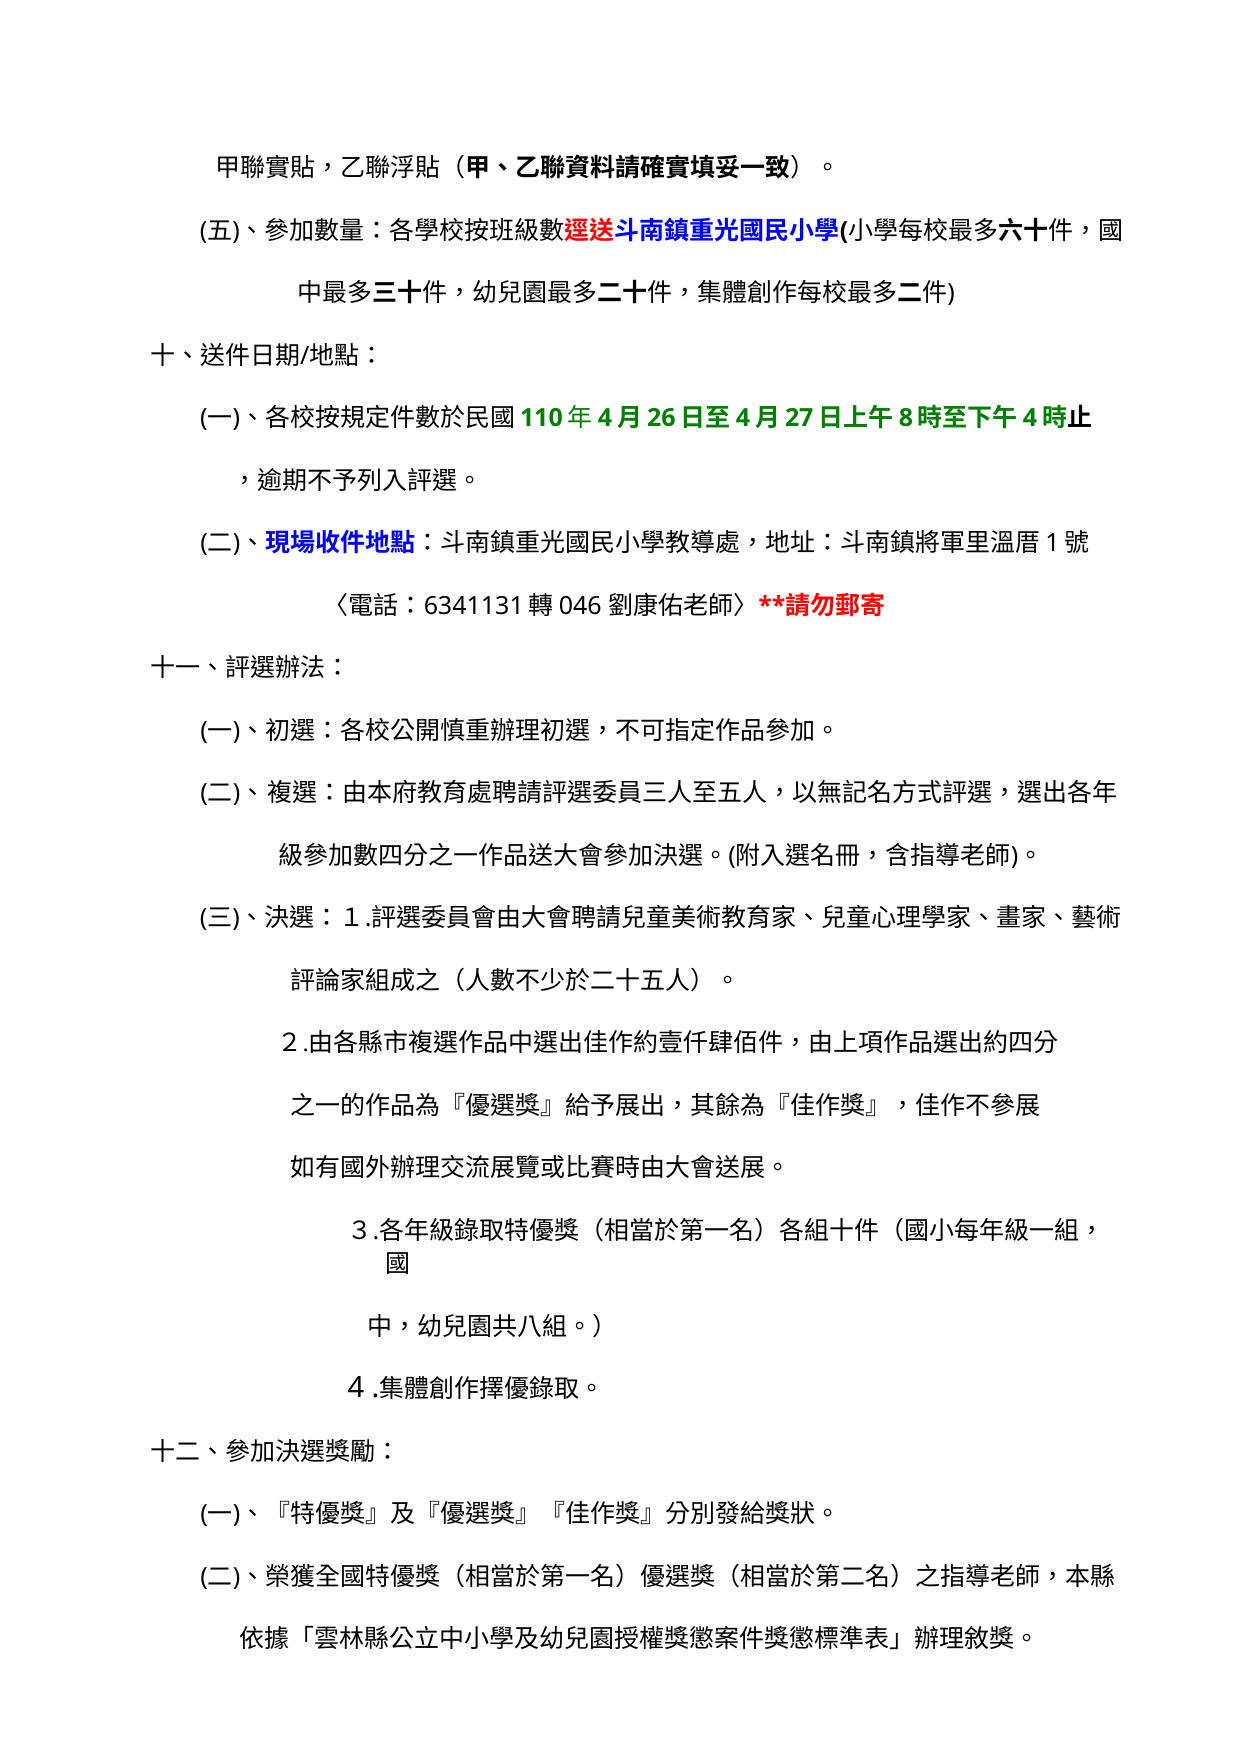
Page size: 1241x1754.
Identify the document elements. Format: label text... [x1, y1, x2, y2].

text 中最多三十件，幼兒園最多二十件，集體創作每校最多二件) [199, 275, 1125, 308]
text 十二、參加決選獎勵： [150, 1433, 1125, 1467]
text (二)、 複選：由本府教育處聘請評選委員三人至五人，以無記名方式評選，選出各年 [200, 775, 1125, 808]
text 〈電話：6341131轉046 劉康佑老師〉**請勿郵寄 [200, 587, 1125, 621]
text 中，幼兒園共八組。） [347, 1308, 1125, 1342]
text (一)、初選：各校公開慎重辦理初選，不可指定作品參加。 [200, 712, 1125, 746]
text 如有國外辦理交流展覽或比賽時由大會送展。 [199, 1150, 1125, 1183]
text 評論家組成之（人數不少於二十五人）。 [199, 962, 1125, 996]
text 級參加數四分之一作品送大會參加決選。(附入選名冊，含指導老師)。 [200, 837, 1125, 871]
text 依據「雲林縣公立中小學及幼兒園授權獎懲案件獎懲標準表」辦理敘獎。 [200, 1621, 1125, 1654]
text 4 .集體創作擇優錄取。 [347, 1371, 1125, 1404]
text (二)、現場收件地點：斗南鎮重光國民小學教導處，地址：斗南鎮將軍里溫厝1號 [200, 525, 1125, 558]
text 十、送件日期/地點： [150, 337, 1125, 371]
text 十一、評選辦法： [150, 650, 1125, 683]
text 甲聯實貼，乙聯浮貼（甲、乙聯資料請確實填妥一致）。 [150, 150, 1125, 183]
text 之一的作品為『優選獎』給予展出，其餘為『佳作獎』，佳作不參展 [199, 1087, 1125, 1121]
text (二)、榮獲全國特優獎（相當於第一名）優選獎（相當於第二名）之指導老師，本縣 [200, 1558, 1125, 1592]
text (一)、各校按規定件數於民國110年4月26日至4月27日上午8時至下午4時止 [200, 400, 1125, 433]
text (五)、參加數量：各學校按班級數逕送斗南鎮重光國民小學(小學每校最多六十件，國 [199, 212, 1125, 246]
text (三)、決選：１.評選委員會由大會聘請兒童美術教育家、兒童心理學家、畫家、藝術 [199, 900, 1125, 933]
text (一)、『特優獎』及『優選獎』『佳作獎』分別發給獎狀。 [200, 1496, 1125, 1529]
text ２.由各縣市複選作品中選出佳作約壹仟肆佰件，由上項作品選出約四分 [199, 1025, 1125, 1058]
text ３.各年級錄取特優獎（相當於第一名）各組十件（國小每年級一組，國 [347, 1212, 1125, 1279]
text ，逾期不予列入評選。 [200, 462, 1125, 496]
